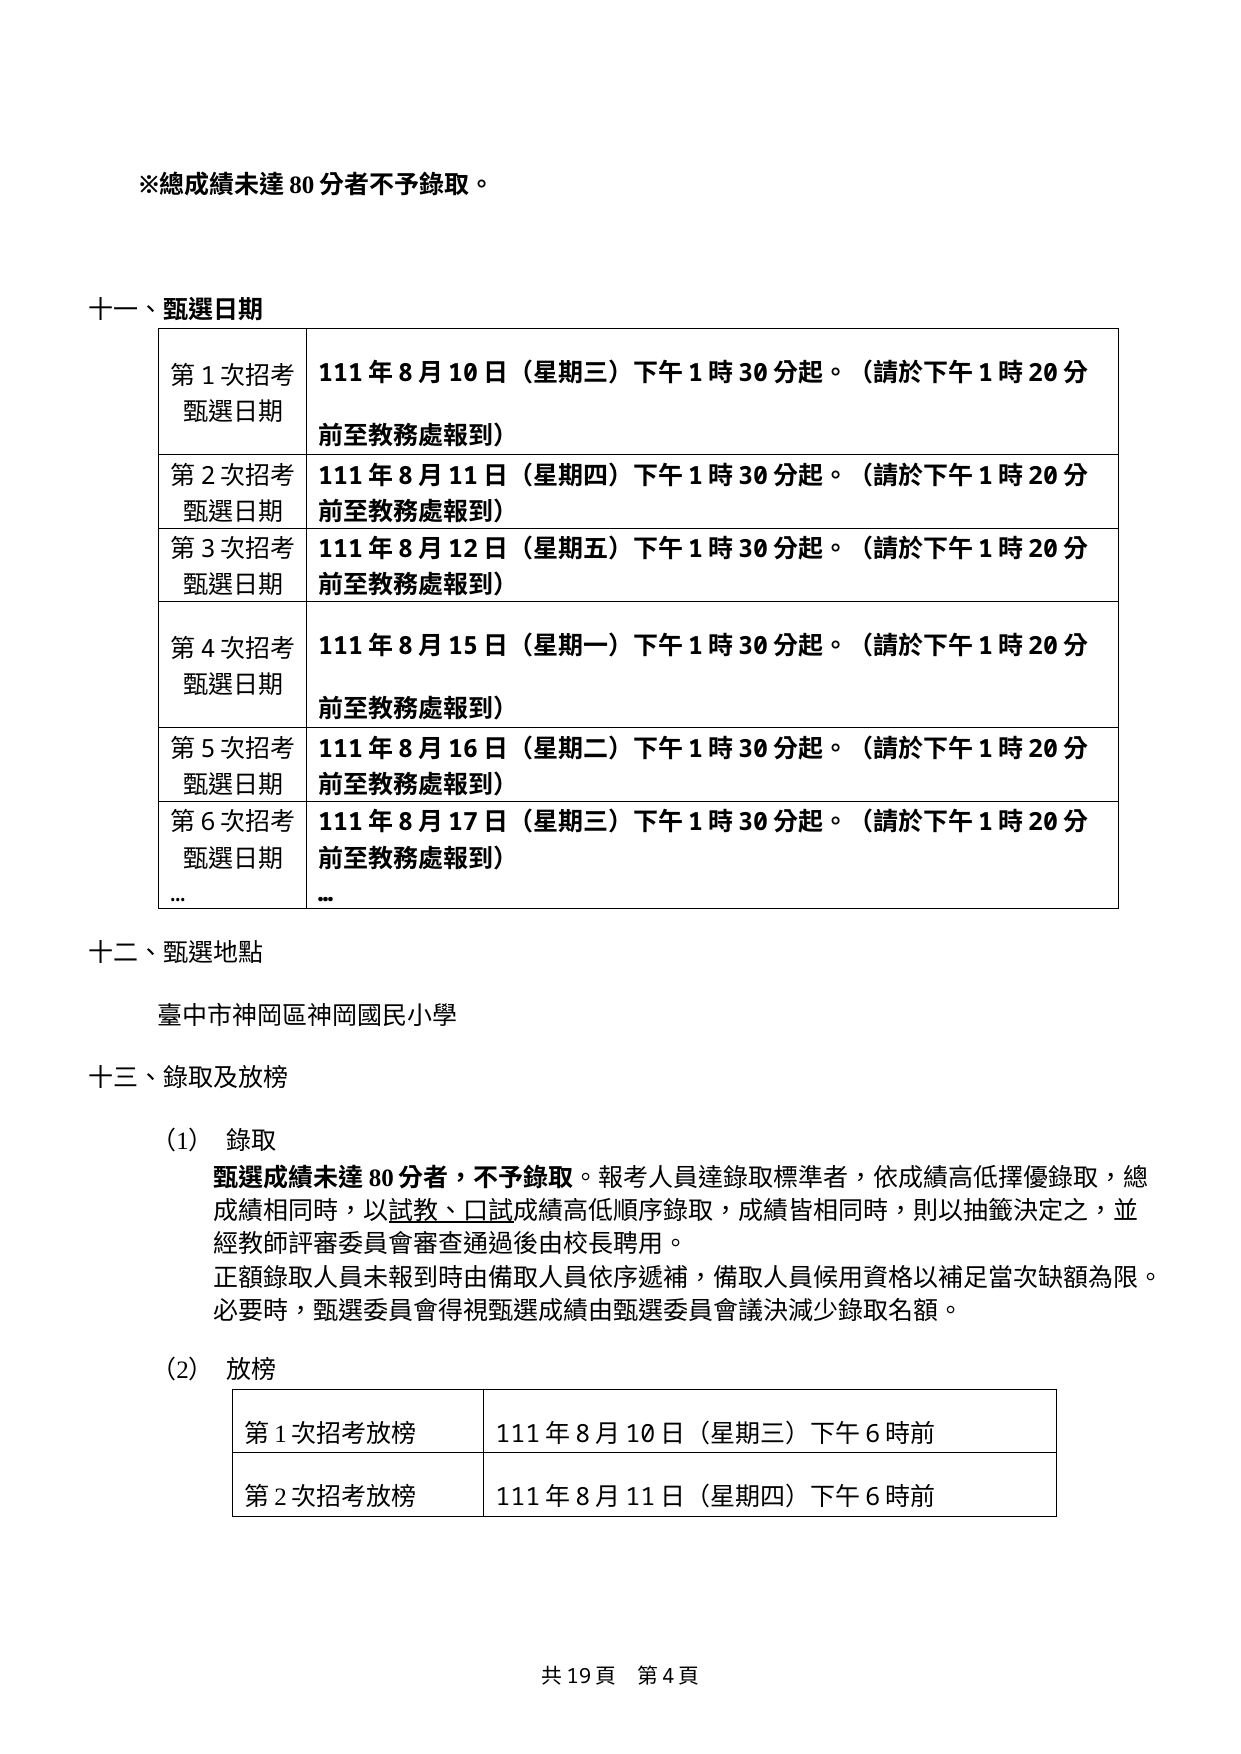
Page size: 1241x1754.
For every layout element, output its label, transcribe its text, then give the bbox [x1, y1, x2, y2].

table_cell 第3次招考甄選日期 [159, 529, 306, 601]
table_cell 111年8月12日（星期五）下午1時30分起。（請於下午1時20分前至教務處報到） [307, 529, 1118, 601]
list 錄取 [151, 1097, 1152, 1159]
table_cell 第2次招考 甄選日期 [159, 455, 306, 528]
table_cell 第2次招考放榜 [233, 1453, 483, 1516]
table_header 第1次招考放榜 [233, 1390, 483, 1452]
text 十三、錄取及放榜 [89, 1034, 1152, 1097]
table_header 第1次招考甄選日期 [159, 329, 306, 454]
table_cell 111年8月11日（星期四）下午1時30分起。（請於下午1時20分前至教務處報到） [307, 455, 1118, 528]
text 十一、甄選日期 [89, 266, 1152, 328]
text 臺中市神岡區神岡國民小學 [151, 972, 1152, 1034]
table_cell 第5次招考 甄選日期 [159, 728, 306, 801]
table_cell 111年8月17日（星期三）下午1時30分起。（請於下午1時20分前至教務處報到） … [307, 802, 1118, 908]
table_cell 第4次招考甄選日期 [159, 602, 306, 727]
text 十二、甄選地點 [89, 909, 1152, 972]
text 甄選成績未達80分者，不予錄取。報考人員達錄取標準者，依成績高低擇優錄取，總成績相同時，以試教、口試成績高低順序錄取，成績皆相同時，則以抽籤決定之，並經教師評審委員會審查通過後由校長聘用。 [214, 1159, 1152, 1259]
table_cell 第6次招考甄選日期 … [159, 802, 306, 908]
table_header 111年8月10日（星期三）下午1時30分起。（請於下午1時20分前至教務處報到） [307, 329, 1118, 454]
text 正額錄取人員未報到時由備取人員依序遞補，備取人員候用資格以補足當次缺額為限。必要時，甄選委員會得視甄選成績由甄選委員會議決減少錄取名額。 [214, 1259, 1152, 1326]
list 放榜 [151, 1326, 1152, 1388]
table_cell 111年8月11日（星期四）下午6時前 [484, 1453, 1056, 1516]
table_cell 111年8月15日（星期一）下午1時30分起。（請於下午1時20分前至教務處報到） [307, 602, 1118, 727]
table_header 111年8月10日（星期三）下午6時前 [484, 1390, 1056, 1452]
table_cell 111年8月16日（星期二）下午1時30分起。（請於下午1時20分前至教務處報到） [307, 728, 1118, 801]
text ※總成績未達80分者不予錄取。 [139, 141, 1152, 203]
